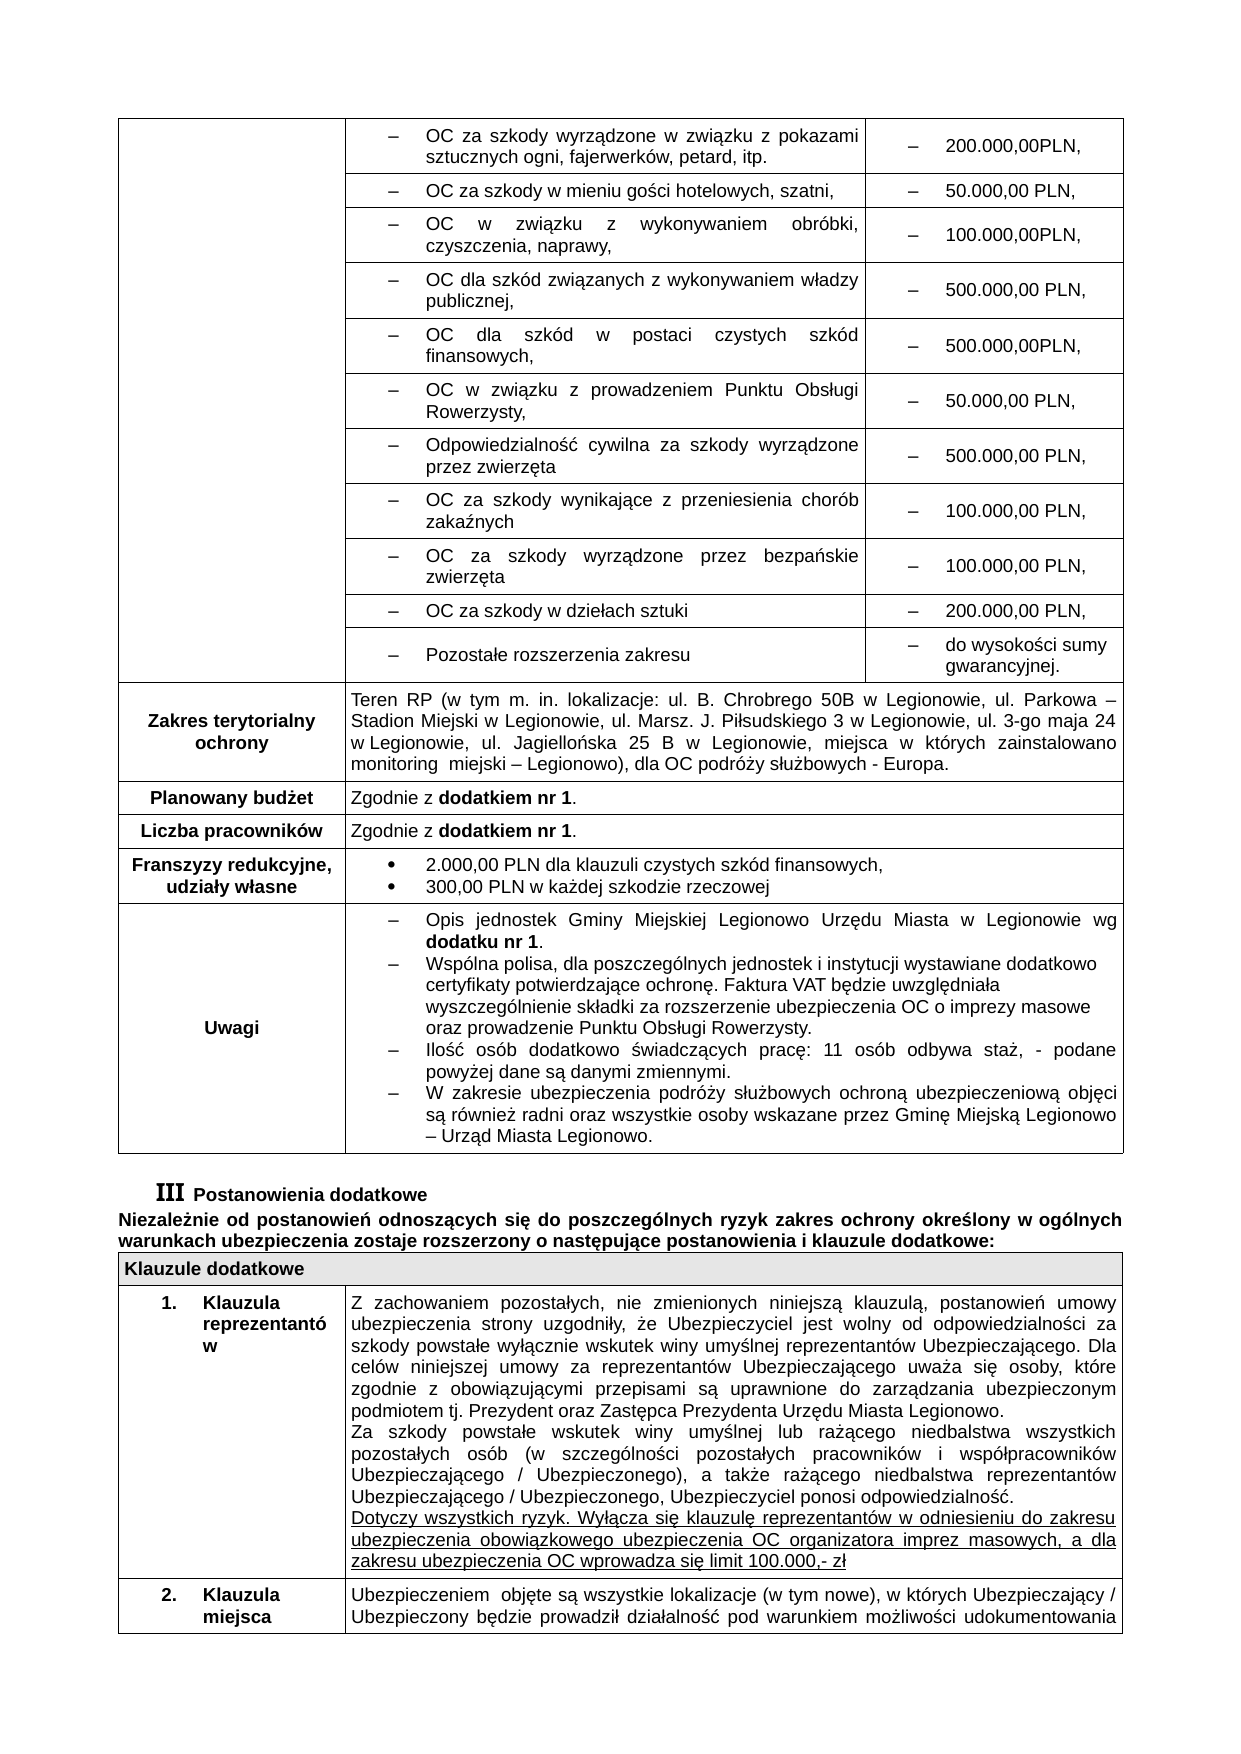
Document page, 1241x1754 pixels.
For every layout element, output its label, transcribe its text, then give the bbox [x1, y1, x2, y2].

table_cell OC za szkody wyrządzone przez bezpańskie zwierzęta [346, 539, 865, 593]
table_cell 100.000,00PLN, [866, 208, 1123, 262]
table_cell OC w związku z prowadzeniem Punktu Obsługi Rowerzysty, [346, 374, 865, 428]
table_header Klauzule dodatkowe [119, 1253, 1122, 1285]
table_cell OC za szkody w mieniu gości hotelowych, szatni, [346, 174, 865, 207]
table_cell do wysokości sumy gwarancyjnej. [866, 628, 1123, 682]
table_cell 500.000,00 PLN, [866, 429, 1123, 483]
table_cell 100.000,00 PLN, [866, 484, 1123, 538]
table_cell Liczba pracowników [119, 815, 345, 848]
table_cell OC w związku z wykonywaniem obróbki, czyszczenia, naprawy, [346, 208, 865, 262]
table_cell OC za szkody wynikające z przeniesienia chorób zakaźnych [346, 484, 865, 538]
table_cell Zgodnie z dodatkiem nr 1. [346, 815, 1123, 848]
table_cell Z zachowaniem pozostałych, nie zmienionych niniejszą klauzulą, postanowień umowy ubezpieczenia strony uzgodniły, że Ubezpieczyciel jest wolny od odpowiedzialności za szkody powstałe wyłącznie wskutek winy umyślnej reprezentantów Ubezpieczającego. Dla celów niniejszej umowy za reprezentantów Ubezpieczającego uważa się osoby, które zgodnie z obowiązującymi przepisami są uprawnione do zarządzania ubezpieczonym podmiotem tj. Prezydent oraz Zastępca Prezydenta Urzędu Miasta Legionowo. Za szkody powstałe wskutek winy umyślnej lub rażącego niedbalstwa wszystkich pozostałych osób (w szczególności pozostałych pracowników i współpracowników Ubezpieczającego / Ubezpieczonego), a także rażącego niedbalstwa reprezentantów Ubezpieczającego / Ubezpieczonego, Ubezpieczyciel ponosi odpowiedzialność. Dotyczy wszystkich ryzyk. Wyłącza się klauzulę reprezentantów w odniesieniu do zakresu ubezpieczenia obowiązkowego ubezpieczenia OC organizatora imprez masowych, a dla zakresu ubezpieczenia OC wprowadza się limit 100.000,- zł [346, 1286, 1122, 1578]
table_cell 200.000,00PLN, [866, 119, 1123, 173]
table_cell OC za szkody wyrządzone w związku z pokazami sztucznych ogni, fajerwerków, petard, itp. [346, 119, 865, 173]
table_cell Klauzula reprezentantów [119, 1286, 345, 1578]
table_cell [119, 119, 345, 682]
table_cell OC za szkody w dziełach sztuki [346, 595, 865, 627]
table_cell 500.000,00PLN, [866, 319, 1123, 373]
table_cell Planowany budżet [119, 782, 345, 814]
table_cell 100.000,00 PLN, [866, 539, 1123, 593]
table_cell OC dla szkód w postaci czystych szkód finansowych, [346, 319, 865, 373]
table_cell Uwagi [119, 904, 345, 1152]
table_cell 2.000,00 PLN dla klauzuli czystych szkód finansowych, 300,00 PLN w każdej szkodzie rzeczowej [346, 849, 1123, 903]
table_cell Odpowiedzialność cywilna za szkody wyrządzone przez zwierzęta [346, 429, 865, 483]
table_cell 200.000,00 PLN, [866, 595, 1123, 627]
table_cell Zgodnie z dodatkiem nr 1. [346, 782, 1123, 814]
table_cell Ubezpieczeniem objęte są wszystkie lokalizacje (w tym nowe), w których Ubezpieczający / Ubezpieczony będzie prowadził działalność pod warunkiem możliwości udokumentowania [346, 1579, 1122, 1633]
table_cell Teren RP (w tym m. in. lokalizacje: ul. B. Chrobrego 50B w Legionowie, ul. Parkowa – Stadion Miejski w Legionowie, ul. Marsz. J. Piłsudskiego 3 w Legionowie, ul. 3-go maja 24 w Legionowie, ul. Jagiellońska 25 B w Legionowie, miejsca w których zainstalowano monitoring miejski – Legionowo), dla OC podróży służbowych - Europa. [346, 683, 1123, 781]
table_cell Klauzula miejsca [119, 1579, 345, 1633]
table_cell 50.000,00 PLN, [866, 174, 1123, 207]
table_cell Opis jednostek Gminy Miejskiej Legionowo Urzędu Miasta w Legionowie wg dodatku nr 1. Wspólna polisa, dla poszczególnych jednostek i instytucji wystawiane dodatkowo certyfikaty potwierdzające ochronę. Faktura VAT będzie uwzględniała wyszczególnienie składki za rozszerzenie ubezpieczenia OC o imprezy masowe oraz prowadzenie Punktu Obsługi Rowerzysty. Ilość osób dodatkowo świadczących pracę: 11 osób odbywa staż, - podane powyżej dane są danymi zmiennymi. W zakresie ubezpieczenia podróży służbowych ochroną ubezpieczeniową objęci są również radni oraz wszystkie osoby wskazane przez Gminę Miejską Legionowo – Urząd Miasta Legionowo. [346, 904, 1123, 1152]
table_cell Zakres terytorialny ochrony [119, 683, 345, 781]
text Niezależnie od postanowień odnoszących się do poszczególnych ryzyk zakres ochrony określony w ogólnych warunkach ubezpieczenia zostaje rozszerzony o następujące postanowienia i klauzule dodatkowe: [118, 1209, 1122, 1252]
table_cell 50.000,00 PLN, [866, 374, 1123, 428]
list Postanowienia dodatkowe [156, 1174, 1122, 1209]
table_cell OC dla szkód związanych z wykonywaniem władzy publicznej, [346, 263, 865, 317]
table_cell Pozostałe rozszerzenia zakresu [346, 628, 865, 682]
table_cell 500.000,00 PLN, [866, 263, 1123, 317]
table_cell Franszyzy redukcyjne, udziały własne [119, 849, 345, 903]
